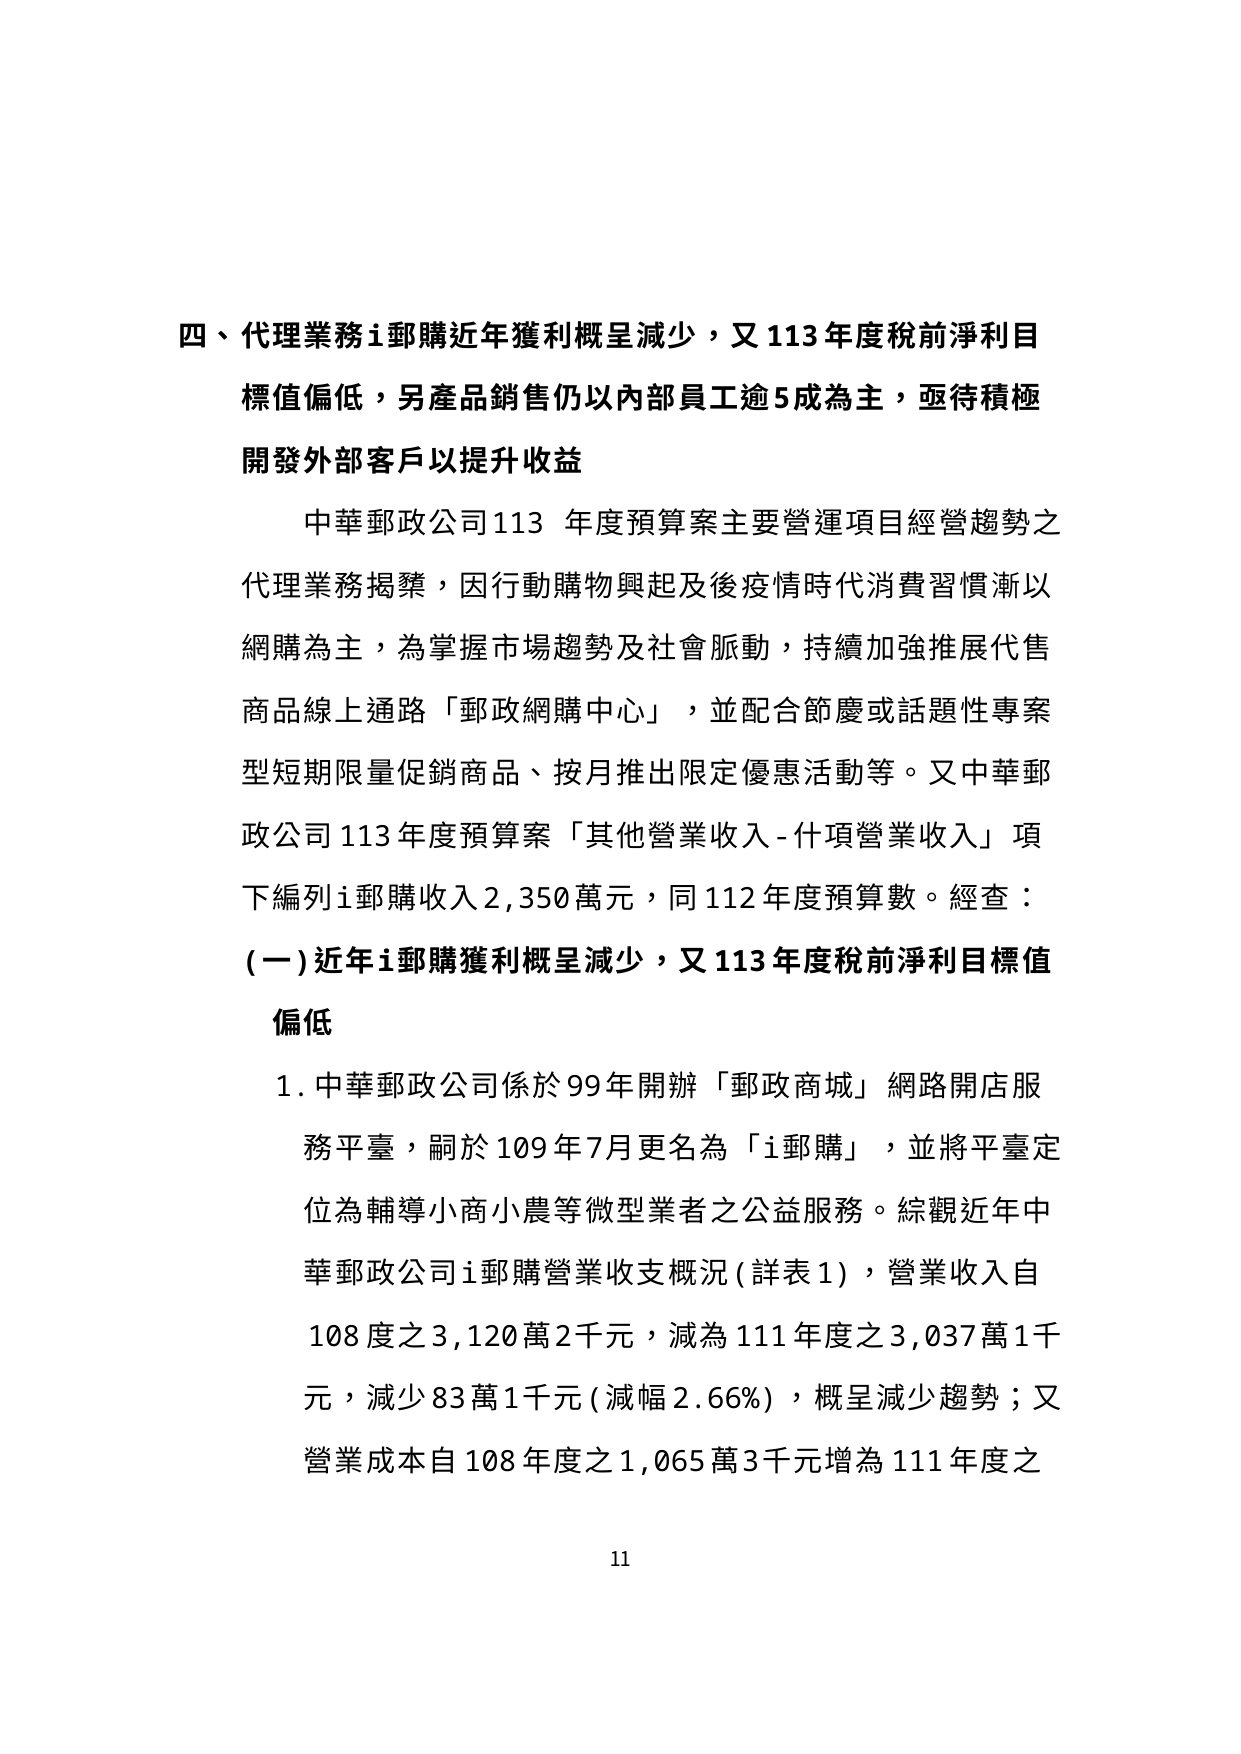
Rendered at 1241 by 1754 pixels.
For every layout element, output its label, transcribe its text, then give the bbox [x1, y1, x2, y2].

text 1.中華郵政公司係於99年開辦「郵政商城」網路開店服務平臺，嗣於109年7月更名為「i郵購」，並將平臺定位為輔導小商小農等微型業者之公益服務。綜觀近年中華郵政公司i郵購營業收支概況(詳表1)，營業收入自108度之3,120萬2千元，減為111年度之3,037萬1千元，減少83萬1千元(減幅2.66%)，概呈減少趨勢；又營業成本自108年度之1,065萬3千元增為111年度之 [266, 1042, 1063, 1479]
text 四、代理業務i郵購近年獲利概呈減少，又113年度稅前淨利目標值偏低，另產品銷售仍以內部員工逾5成為主，亟待積極開發外部客戶以提升收益 [177, 292, 1063, 479]
text (一)近年i郵購獲利概呈減少，又113年度稅前淨利目標值偏低 [236, 917, 1063, 1042]
text 中華郵政公司113 年度預算案主要營運項目經營趨勢之代理業務揭櫫，因行動購物興起及後疫情時代消費習慣漸以網購為主，為掌握市場趨勢及社會脈動，持續加強推展代售商品線上通路「郵政網購中心」，並配合節慶或話題性專案型短期限量促銷商品、按月推出限定優惠活動等。又中華郵政公司113年度預算案「其他營業收入-什項營業收入」項下編列i郵購收入2,350萬元，同112年度預算數。經查： [236, 479, 1063, 917]
